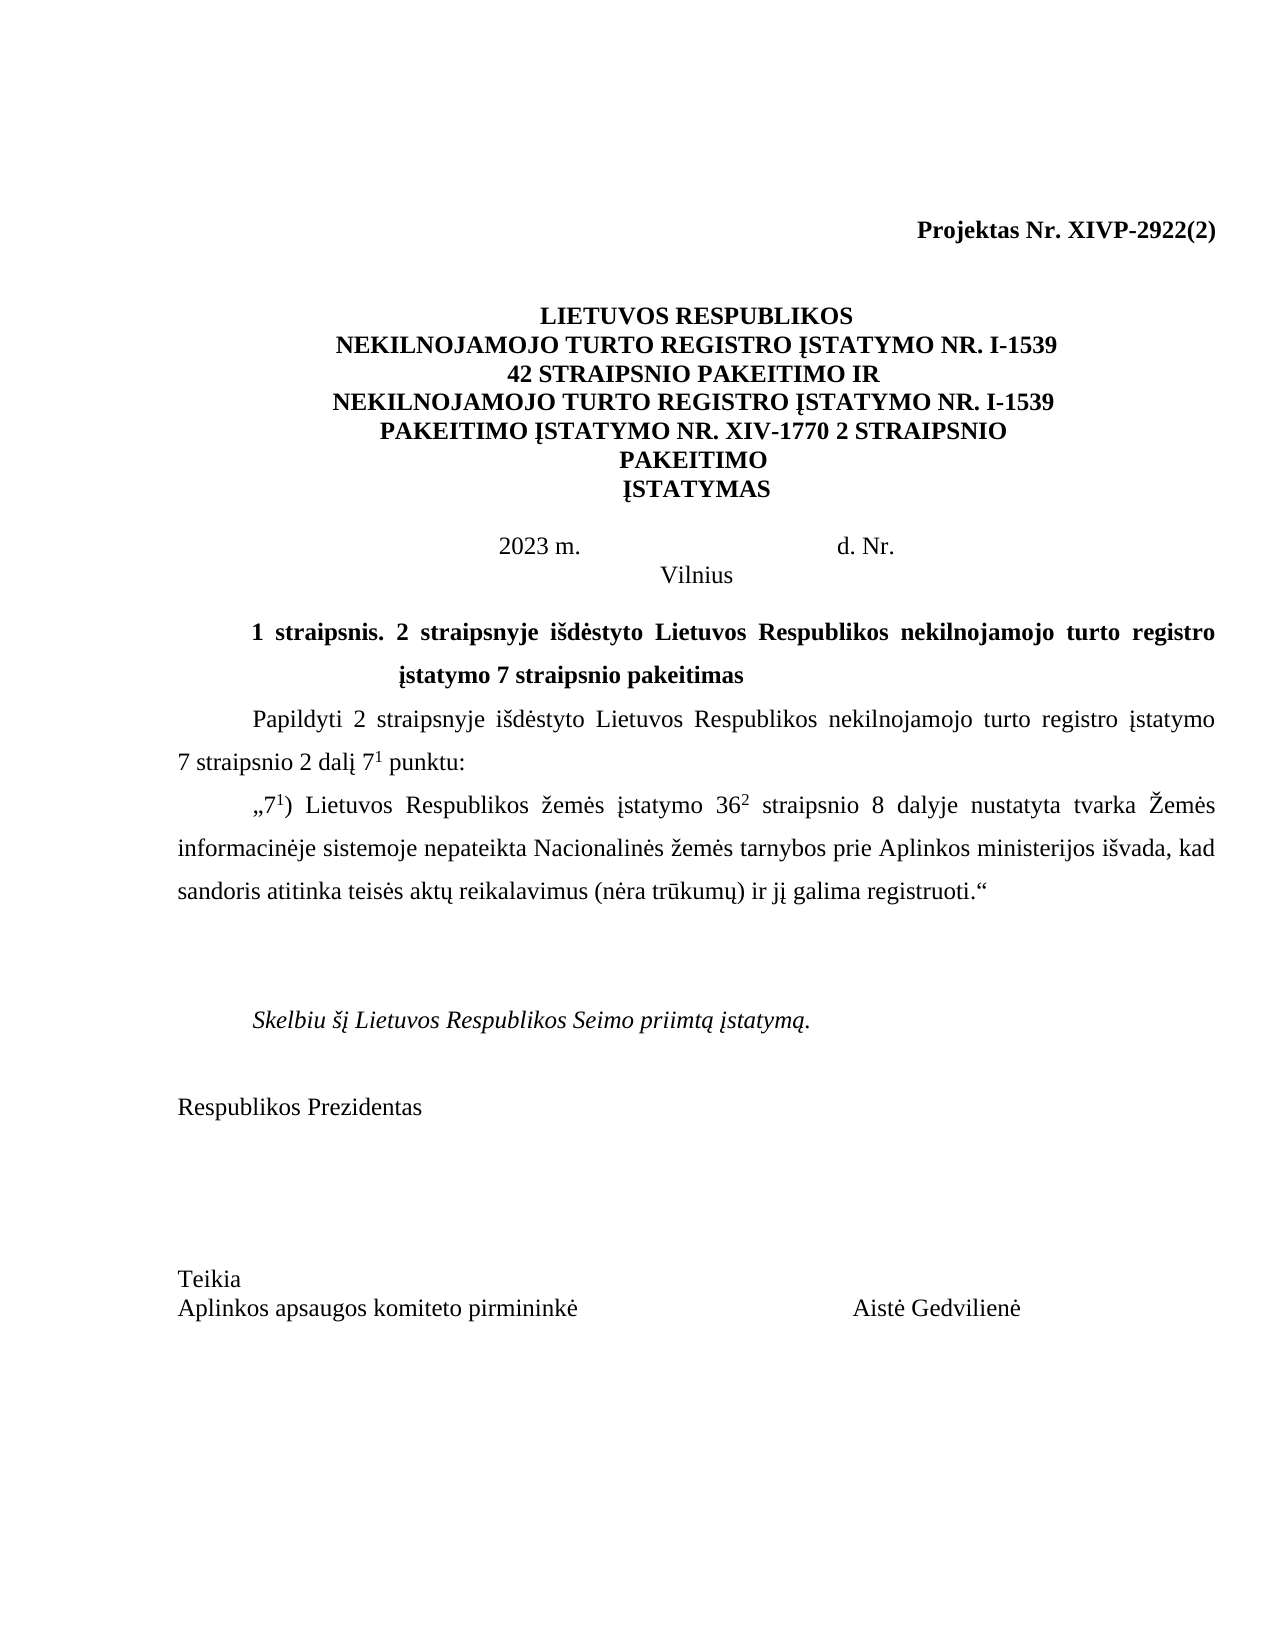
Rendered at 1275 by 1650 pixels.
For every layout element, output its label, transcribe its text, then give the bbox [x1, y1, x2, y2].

text PAKEITIMO [177, 445, 1216, 474]
text 42 STRAIPSNIO PAKEITIMO IR [177, 359, 1216, 387]
text Teikia [177, 1264, 1216, 1293]
text PAKEITIMO ĮSTATYMO NR. XIV-1770 2 STRAIPSNIO [177, 416, 1216, 445]
subtitle Skelbiu šį Lietuvos Respublikos Seimo priimtą įstatymą. [177, 1006, 1216, 1034]
text Respublikos Prezidentas [177, 1092, 1216, 1121]
text 2023 m. d. Nr. [177, 531, 1216, 560]
text LIETUVOS RESPUBLIKOS [177, 301, 1216, 330]
text NEKILNOJAMOJO TURTO REGISTRO ĮSTATYMO NR. I-1539 [177, 330, 1216, 359]
text „71) Lietuvos Respublikos žemės įstatymo 362 straipsnio 8 dalyje nustatyta tvarka Žemės informacinėje sistemoje nepateikta Nacionalinės žemės tarnybos prie Aplinkos ministerijos išvada, kad sandoris atitinka teisės aktų reikalavimus (nėra trūkumų) ir jį galima registruoti.“ [177, 790, 1216, 905]
text 1 straipsnis. 2 straipsnyje išdėstyto Lietuvos Respublikos nekilnojamojo turto registro įstatymo 7 straipsnio pakeitimas [251, 617, 1216, 689]
text NEKILNOJAMOJO TURTO REGISTRO ĮSTATYMO NR. I-1539 [177, 387, 1216, 416]
text ĮSTATYMAS [177, 474, 1216, 502]
text Projektas Nr. XIVP-2922(2) [177, 215, 1216, 244]
text Vilnius [177, 560, 1216, 589]
text Papildyti 2 straipsnyje išdėstyto Lietuvos Respublikos nekilnojamojo turto registro įstatymo 7 straipsnio 2 dalį 71 punktu: [177, 704, 1216, 776]
text Aplinkos apsaugos komiteto pirmininkė Aistė Gedvilienė [177, 1293, 1216, 1322]
